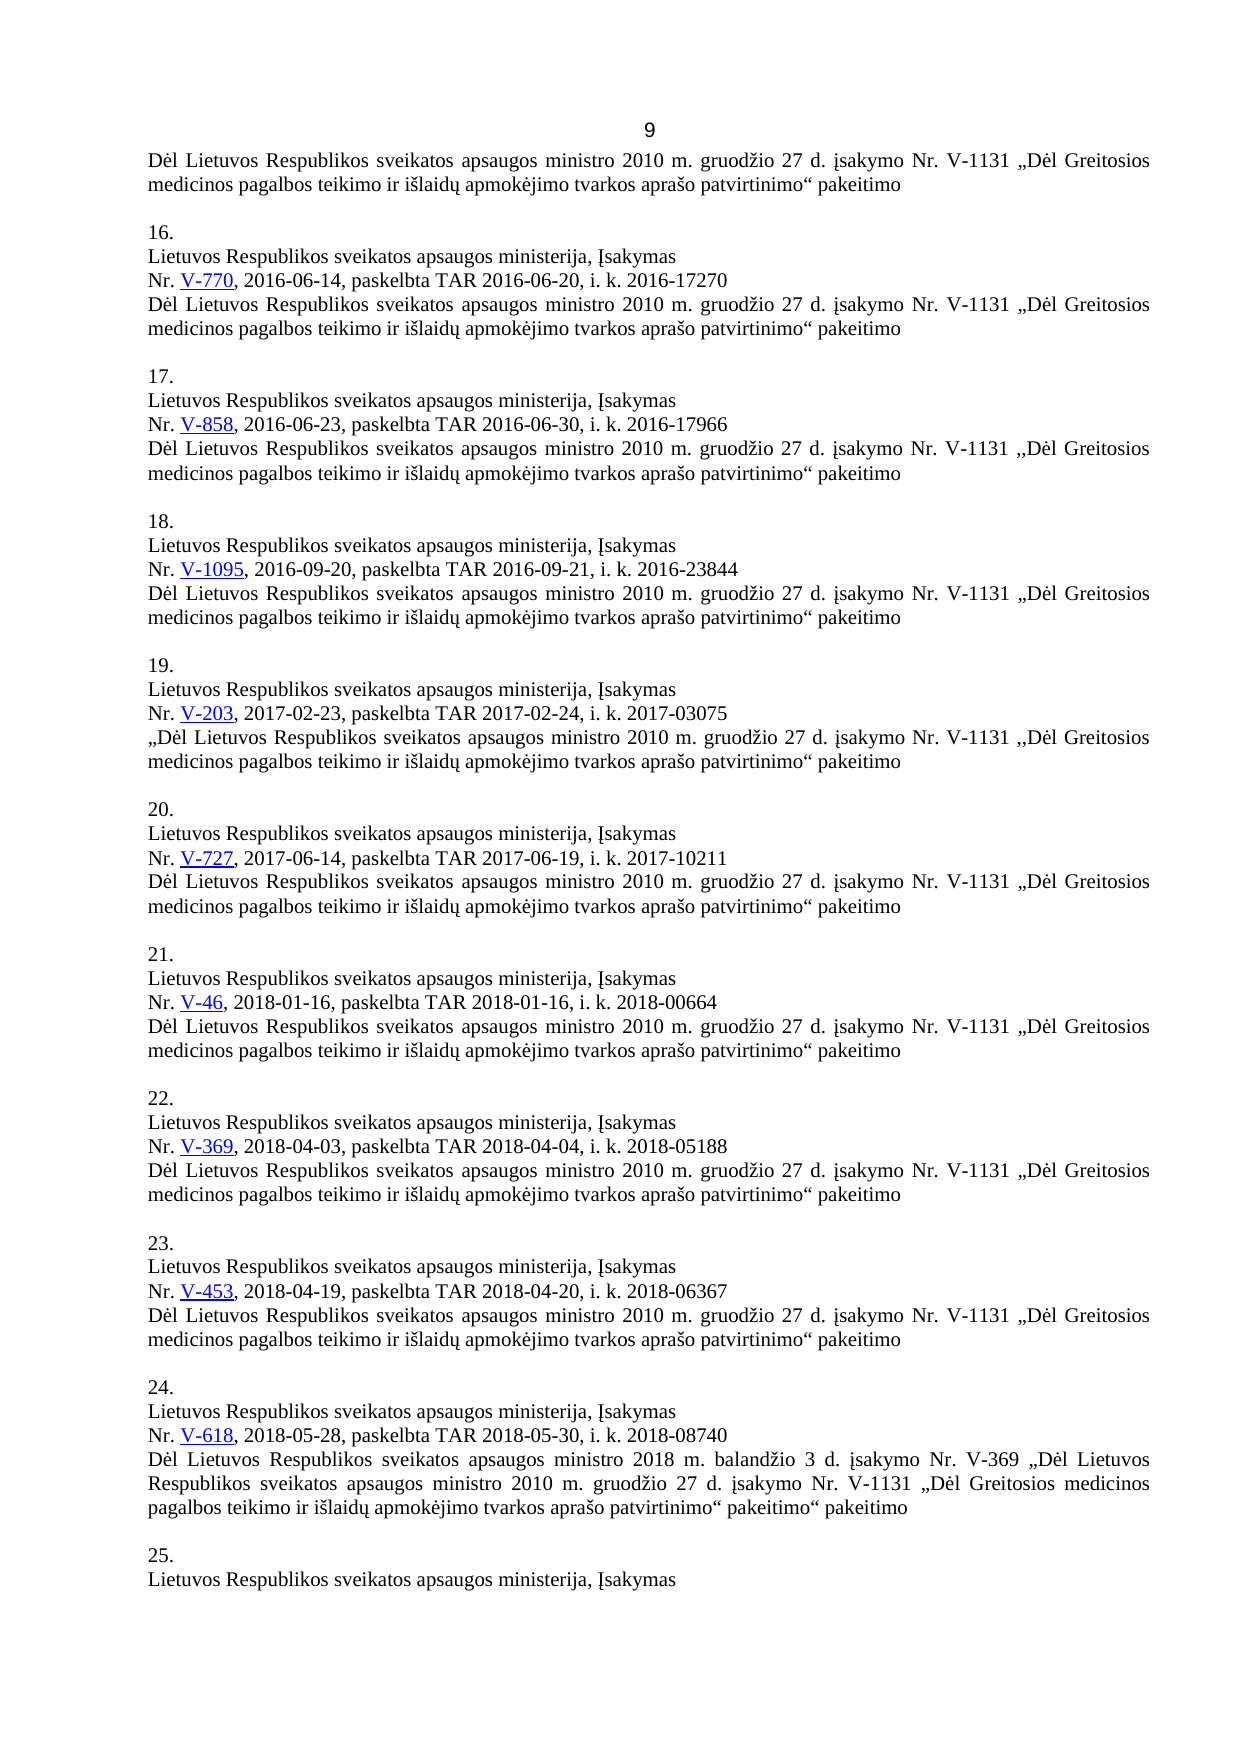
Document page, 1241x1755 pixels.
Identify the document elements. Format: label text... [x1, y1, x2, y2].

text „Dėl Lietuvos Respublikos sveikatos apsaugos ministro 2010 m. gruodžio 27 d. įsakymo Nr. V-1131 ,,Dėl Greitosios medicinos pagalbos teikimo ir išlaidų apmokėjimo tvarkos aprašo patvirtinimo“ pakeitimo [148, 725, 1152, 773]
text 21. [148, 942, 1152, 966]
text Lietuvos Respublikos sveikatos apsaugos ministerija, Įsakymas [148, 533, 1152, 557]
text 16. [148, 220, 1152, 244]
text Nr. V-727, 2017-06-14, paskelbta TAR 2017-06-19, i. k. 2017-10211 [148, 845, 1152, 869]
text Nr. V-46, 2018-01-16, paskelbta TAR 2018-01-16, i. k. 2018-00664 [148, 990, 1152, 1014]
text Dėl Lietuvos Respublikos sveikatos apsaugos ministro 2010 m. gruodžio 27 d. įsakymo Nr. V-1131 „Dėl Greitosios medicinos pagalbos teikimo ir išlaidų apmokėjimo tvarkos aprašo patvirtinimo“ pakeitimo [148, 1014, 1152, 1062]
text Lietuvos Respublikos sveikatos apsaugos ministerija, Įsakymas [148, 1254, 1152, 1278]
text 25. [148, 1543, 1152, 1567]
text Nr. V-770, 2016-06-14, paskelbta TAR 2016-06-20, i. k. 2016-17270 [148, 268, 1152, 292]
text Lietuvos Respublikos sveikatos apsaugos ministerija, Įsakymas [148, 677, 1152, 701]
text 22. [148, 1086, 1152, 1110]
text Dėl Lietuvos Respublikos sveikatos apsaugos ministro 2010 m. gruodžio 27 d. įsakymo Nr. V-1131 „Dėl Greitosios medicinos pagalbos teikimo ir išlaidų apmokėjimo tvarkos aprašo patvirtinimo“ pakeitimo [148, 148, 1152, 196]
text Dėl Lietuvos Respublikos sveikatos apsaugos ministro 2010 m. gruodžio 27 d. įsakymo Nr. V-1131 „Dėl Greitosios medicinos pagalbos teikimo ir išlaidų apmokėjimo tvarkos aprašo patvirtinimo“ pakeitimo [148, 581, 1152, 629]
text Lietuvos Respublikos sveikatos apsaugos ministerija, Įsakymas [148, 1567, 1152, 1591]
text Dėl Lietuvos Respublikos sveikatos apsaugos ministro 2018 m. balandžio 3 d. įsakymo Nr. V-369 „Dėl Lietuvos Respublikos sveikatos apsaugos ministro 2010 m. gruodžio 27 d. įsakymo Nr. V-1131 „Dėl Greitosios medicinos pagalbos teikimo ir išlaidų apmokėjimo tvarkos aprašo patvirtinimo“ pakeitimo“ pakeitimo [148, 1447, 1152, 1519]
text Lietuvos Respublikos sveikatos apsaugos ministerija, Įsakymas [148, 244, 1152, 268]
text Lietuvos Respublikos sveikatos apsaugos ministerija, Įsakymas [148, 388, 1152, 412]
text Dėl Lietuvos Respublikos sveikatos apsaugos ministro 2010 m. gruodžio 27 d. įsakymo Nr. V-1131 „Dėl Greitosios medicinos pagalbos teikimo ir išlaidų apmokėjimo tvarkos aprašo patvirtinimo“ pakeitimo [148, 869, 1152, 918]
text Lietuvos Respublikos sveikatos apsaugos ministerija, Įsakymas [148, 1110, 1152, 1134]
text Nr. V-453, 2018-04-19, paskelbta TAR 2018-04-20, i. k. 2018-06367 [148, 1278, 1152, 1303]
text Nr. V-203, 2017-02-23, paskelbta TAR 2017-02-24, i. k. 2017-03075 [148, 701, 1152, 725]
text 18. [148, 508, 1152, 533]
text Nr. V-858, 2016-06-23, paskelbta TAR 2016-06-30, i. k. 2016-17966 [148, 412, 1152, 436]
text Nr. V-618, 2018-05-28, paskelbta TAR 2018-05-30, i. k. 2018-08740 [148, 1423, 1152, 1447]
text Nr. V-369, 2018-04-03, paskelbta TAR 2018-04-04, i. k. 2018-05188 [148, 1134, 1152, 1158]
text Lietuvos Respublikos sveikatos apsaugos ministerija, Įsakymas [148, 1399, 1152, 1423]
text Lietuvos Respublikos sveikatos apsaugos ministerija, Įsakymas [148, 821, 1152, 845]
text Dėl Lietuvos Respublikos sveikatos apsaugos ministro 2010 m. gruodžio 27 d. įsakymo Nr. V-1131 „Dėl Greitosios medicinos pagalbos teikimo ir išlaidų apmokėjimo tvarkos aprašo patvirtinimo“ pakeitimo [148, 1303, 1152, 1351]
text 24. [148, 1375, 1152, 1399]
text 19. [148, 653, 1152, 677]
text 17. [148, 364, 1152, 388]
text 20. [148, 797, 1152, 821]
text Lietuvos Respublikos sveikatos apsaugos ministerija, Įsakymas [148, 966, 1152, 990]
text Nr. V-1095, 2016-09-20, paskelbta TAR 2016-09-21, i. k. 2016-23844 [148, 557, 1152, 581]
text Dėl Lietuvos Respublikos sveikatos apsaugos ministro 2010 m. gruodžio 27 d. įsakymo Nr. V-1131 ,,Dėl Greitosios medicinos pagalbos teikimo ir išlaidų apmokėjimo tvarkos aprašo patvirtinimo“ pakeitimo [148, 436, 1152, 484]
text Dėl Lietuvos Respublikos sveikatos apsaugos ministro 2010 m. gruodžio 27 d. įsakymo Nr. V-1131 „Dėl Greitosios medicinos pagalbos teikimo ir išlaidų apmokėjimo tvarkos aprašo patvirtinimo“ pakeitimo [148, 1158, 1152, 1206]
text Dėl Lietuvos Respublikos sveikatos apsaugos ministro 2010 m. gruodžio 27 d. įsakymo Nr. V-1131 „Dėl Greitosios medicinos pagalbos teikimo ir išlaidų apmokėjimo tvarkos aprašo patvirtinimo“ pakeitimo [148, 292, 1152, 340]
text 23. [148, 1230, 1152, 1254]
